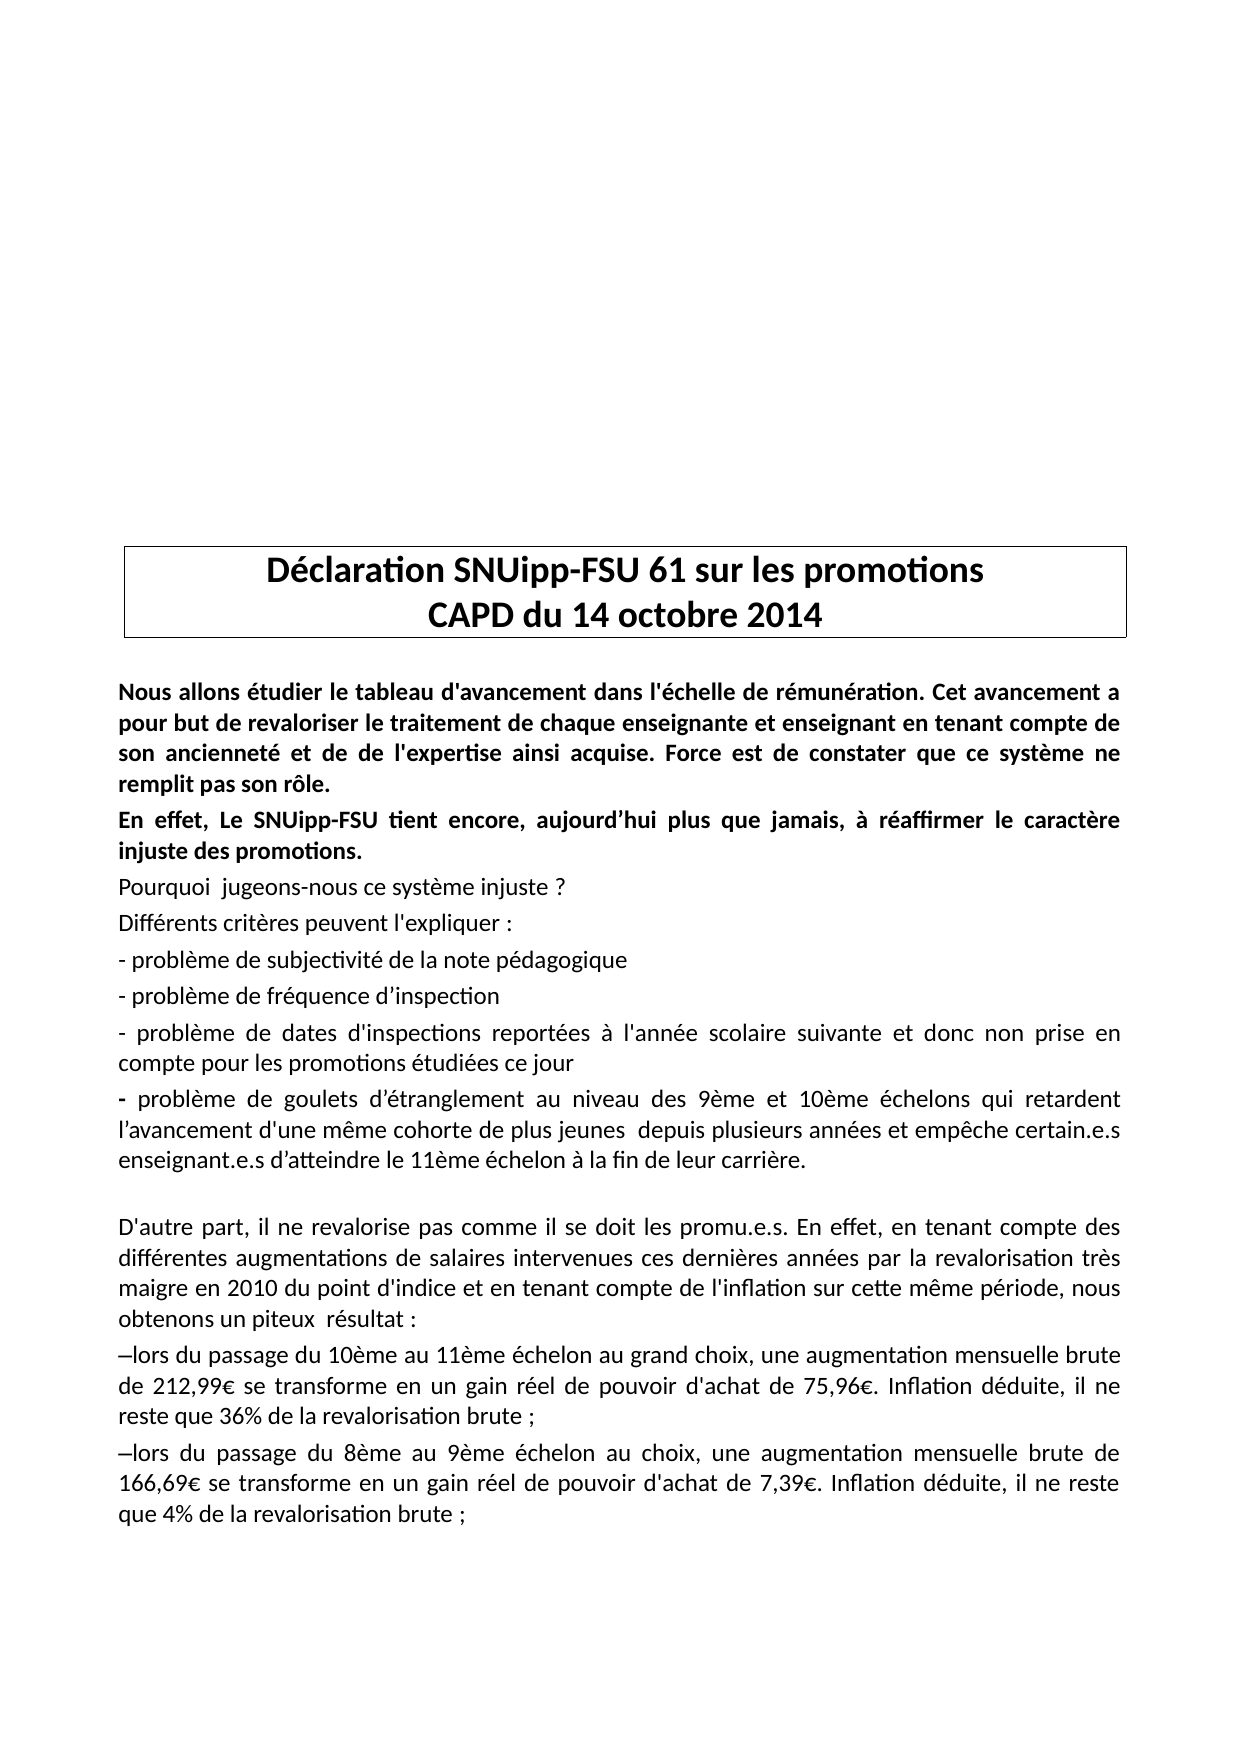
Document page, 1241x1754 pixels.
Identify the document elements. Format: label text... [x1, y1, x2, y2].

text Nous allons étudier le tableau d'avancement dans l'échelle de rémunération. Cet avancement a pour but de revaloriser le traitement de chaque enseignante et enseignant en tenant compte de son ancienneté et de de l'expertise ainsi acquise. Force est de constater que ce système ne remplit pas son rôle. [118, 676, 1122, 798]
text CAPD du 14 octobre 2014 [125, 591, 1126, 637]
list lors du passage du 10ème au 11ème échelon au grand choix, une augmentation mensuelle brute de 212,99€ se transforme en un gain réel de pouvoir d'achat de 75,96€. Inflation déduite, il ne reste que 36% de la revalorisation brute ; [118, 1339, 1122, 1431]
text D'autre part, il ne revalorise pas comme il se doit les promu.e.s. En effet, en tenant compte des différentes augmentations de salaires intervenues ces dernières années par la revalorisation très maigre en 2010 du point d'indice et en tenant compte de l'inflation sur cette même période, nous obtenons un piteux résultat : [118, 1181, 1122, 1333]
text En effet, Le SNUipp-FSU tient encore, aujourd’hui plus que jamais, à réaffirmer le caractère injuste des promotions. [118, 804, 1122, 865]
text - problème de goulets d’étranglement au niveau des 9ème et 10ème échelons qui retardent l’avancement d'une même cohorte de plus jeunes depuis plusieurs années et empêche certain.e.s enseignant.e.s d’atteindre le 11ème échelon à la fin de leur carrière. [118, 1083, 1122, 1175]
text - problème de subjectivité de la note pédagogique [118, 944, 1122, 974]
text - problème de fréquence d’inspection [118, 980, 1122, 1011]
text Différents critères peuvent l'expliquer : [118, 908, 1122, 938]
text Déclaration SNUipp-FSU 61 sur les promotions [125, 547, 1126, 591]
list lors du passage du 8ème au 9ème échelon au choix, une augmentation mensuelle brute de 166,69€ se transforme en un gain réel de pouvoir d'achat de 7,39€. Inflation déduite, il ne reste que 4% de la revalorisation brute ; [118, 1437, 1122, 1528]
text - problème de dates d'inspections reportées à l'année scolaire suivante et donc non prise en compte pour les promotions étudiées ce jour [118, 1017, 1122, 1078]
text Pourquoi jugeons-nous ce système injuste ? [118, 871, 1122, 902]
